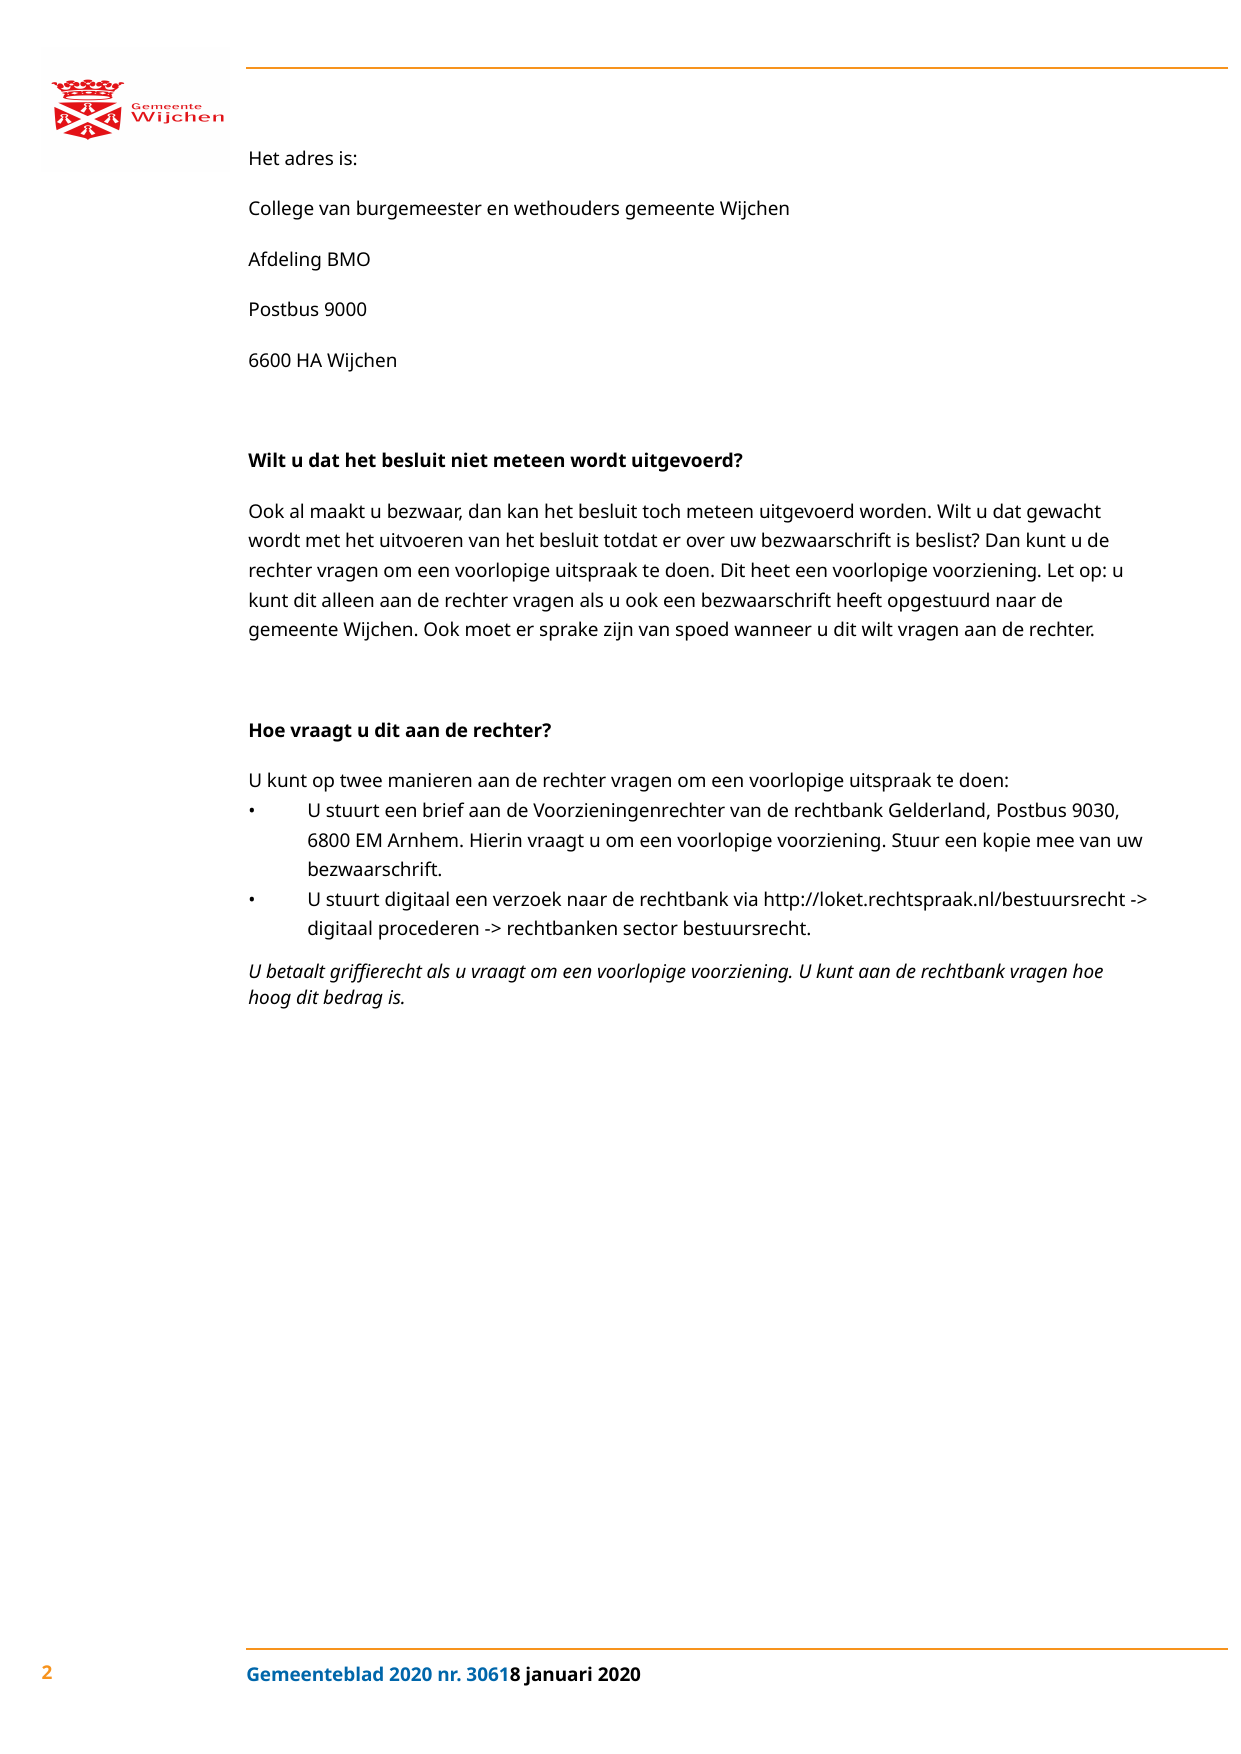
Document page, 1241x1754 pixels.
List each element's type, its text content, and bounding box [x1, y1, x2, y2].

text Hoe vraagt u dit aan de rechter? [248, 717, 1152, 743]
list U stuurt een brief aan de Voorzieningenrechter van de rechtbank Gelderland, Postbus 9030, 6800 EM Arnhem. Hierin vraagt u om een voorlopige voorziening. Stuur een kopie mee van uw bezwaarschrift. [248, 797, 1152, 882]
text U betaalt griffierecht als u vraagt om een voorlopige voorziening. U kunt aan de rechtbank vragen hoe hoog dit bedrag is. [248, 959, 1152, 1010]
list U stuurt digitaal een verzoek naar de rechtbank via http://loket.rechtspraak.nl/bestuursrecht -> digitaal procederen -> rechtbanken sector bestuursrecht. [248, 886, 1152, 941]
picture [41, 47, 231, 172]
text College van burgemeester en wethouders gemeente Wijchen [248, 196, 1152, 221]
text U kunt op twee manieren aan de rechter vragen om een voorlopige uitspraak te doen: [248, 768, 1152, 793]
text Postbus 9000 [248, 296, 1152, 322]
text Het adres is: [248, 145, 1152, 171]
text Afdeling BMO [248, 246, 1152, 272]
text Wilt u dat het besluit niet meteen wordt uitgevoerd? [248, 448, 1152, 473]
text 6600 HA Wijchen [248, 347, 1152, 373]
text Ook al maakt u bezwaar, dan kan het besluit toch meteen uitgevoerd worden. Wilt u dat gewacht wordt met het uitvoeren van het besluit totdat er over uw bezwaarschrift is beslist? Dan kunt u de rechter vragen om een voorlopige uitspraak te doen. Dit heet een voorlopige voorziening. Let op: u kunt dit alleen aan de rechter vragen als u ook een bezwaarschrift heeft opgestuurd naar de gemeente Wijchen. Ook moet er sprake zijn van spoed wanneer u dit wilt vragen aan de rechter. [248, 498, 1152, 642]
